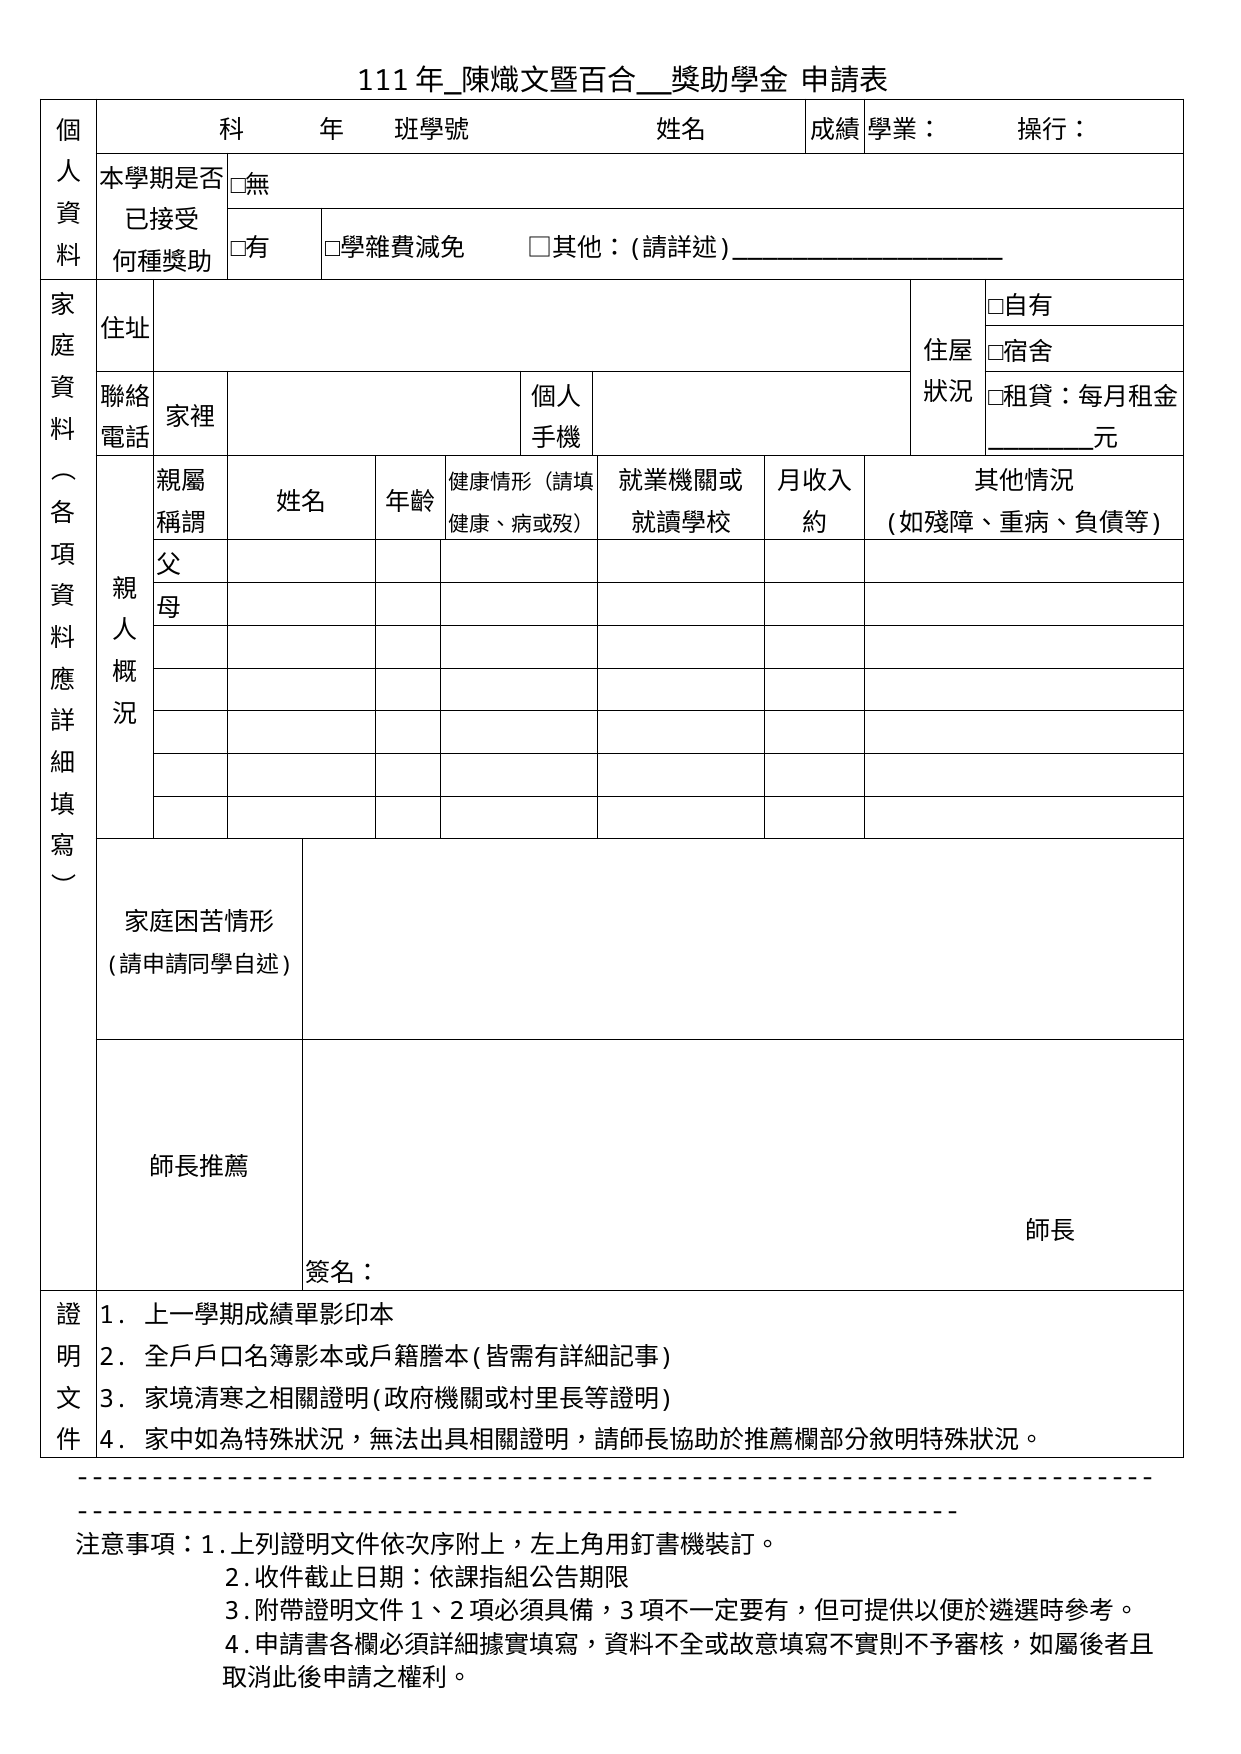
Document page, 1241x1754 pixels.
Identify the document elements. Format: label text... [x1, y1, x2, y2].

table_cell [598, 626, 764, 667]
text 注意事項：1.上列證明文件依次序附上，左上角用釘書機裝訂。 [75, 1526, 1169, 1560]
table_cell □宿舍 [986, 326, 1183, 371]
table_cell 其他情況 (如殘障、重病、負債等) [865, 456, 1183, 539]
table_cell [228, 669, 375, 710]
table_cell 姓名 [228, 456, 375, 539]
table_cell [376, 540, 440, 582]
table_cell [598, 754, 764, 796]
table_cell 上一學期成績單影印本 全戶戶口名簿影本或戶籍謄本(皆需有詳細記事) 家境清寒之相關證明(政府機關或村里長等證明) 家中如為特殊狀況，無法出具相關證明，請師長協助於推薦欄部分敘明特殊狀況。 [97, 1291, 1183, 1457]
table_cell [154, 669, 227, 710]
table_cell [865, 583, 1183, 625]
table_cell [765, 711, 864, 753]
table_cell [228, 711, 375, 753]
table_cell [598, 797, 764, 838]
table_cell [441, 626, 597, 667]
table_cell [765, 540, 864, 582]
table_cell 住屋 狀況 [911, 280, 985, 455]
table_cell 父 [154, 540, 227, 582]
table_cell 親屬稱謂 [154, 456, 227, 539]
table_cell [441, 797, 597, 838]
table_cell [228, 583, 375, 625]
table_cell [765, 754, 864, 796]
table_cell 健康情形（請填健康、病或歿） [446, 456, 597, 539]
table_cell [765, 583, 864, 625]
table_cell [154, 754, 227, 796]
table_cell [598, 540, 764, 582]
table_cell [865, 540, 1183, 582]
table_header 科 年 班學號 姓名 [97, 100, 805, 153]
table_cell [598, 669, 764, 710]
table_cell [593, 372, 910, 455]
table_cell [228, 540, 375, 582]
table_cell [376, 754, 440, 796]
table_cell [376, 583, 440, 625]
table_cell [376, 669, 440, 710]
text 2.收件截止日期：依課指組公告期限 [134, 1560, 1169, 1593]
table_header 成績 [806, 100, 864, 153]
table_cell □無 [228, 154, 1183, 208]
text 111年_陳熾文暨百合__獎助學金 申請表 [75, 56, 1169, 98]
table_cell 師長簽名： [303, 1040, 1183, 1289]
table_cell [228, 372, 520, 455]
table_cell 聯絡電話 [97, 372, 153, 455]
table_cell □租貸：每月租金_______元 [986, 372, 1183, 455]
table_cell 個人手機 [521, 372, 592, 455]
table_cell □學雜費減免 □其他：(請詳述)__________________ [322, 209, 1183, 279]
table_cell [154, 626, 227, 667]
table_cell [865, 797, 1183, 838]
table_cell 本學期是否已接受 何種獎助 [97, 154, 227, 279]
table_cell [154, 280, 910, 371]
table_cell [376, 711, 440, 753]
text 4.申請書各欄必須詳細據實填寫，資料不全或故意填寫不實則不予審核，如屬後者且取消此後申請之權利。 [134, 1626, 1169, 1693]
table_header 個人資料 [41, 100, 96, 279]
table_cell [376, 797, 440, 838]
table_cell 親 人 概 況 [97, 456, 153, 838]
table_cell 家裡 [154, 372, 227, 455]
table_cell [598, 711, 764, 753]
table_cell [865, 711, 1183, 753]
table_cell [441, 711, 597, 753]
table_cell [441, 540, 597, 582]
text ----------------------------------------------------------------------------------------------------------------------------------- [75, 1458, 1169, 1526]
table_cell 師長推薦 [97, 1040, 302, 1289]
table_cell [865, 626, 1183, 667]
table_cell [154, 711, 227, 753]
table_header 學業： 操行： [865, 100, 1183, 153]
table_cell □自有 [986, 280, 1183, 325]
table_cell 證明文件 [41, 1291, 96, 1457]
table_cell [865, 669, 1183, 710]
table_cell 住址 [97, 280, 153, 371]
table_cell [765, 669, 864, 710]
table_cell [228, 626, 375, 667]
table_cell [441, 669, 597, 710]
table_cell [441, 754, 597, 796]
table_cell 年齡 [376, 456, 445, 539]
table_cell [865, 754, 1183, 796]
table_cell [376, 626, 440, 667]
text 3.附帶證明文件1、2項必須具備，3項不一定要有，但可提供以便於遴選時參考。 [134, 1593, 1169, 1626]
table_cell 月收入約 [765, 456, 864, 539]
table_cell [154, 797, 227, 838]
table_cell [441, 583, 597, 625]
table_cell [765, 626, 864, 667]
table_cell 家庭困苦情形 (請申請同學自述) [97, 839, 302, 1038]
table_cell □有 [228, 209, 321, 279]
table_cell [228, 797, 375, 838]
table_cell 母 [154, 583, 227, 625]
table_cell [303, 839, 1183, 1038]
table_cell 家庭資料）各項資料應詳細填寫（ [41, 280, 96, 1289]
table_cell [228, 754, 375, 796]
table_cell [765, 797, 864, 838]
table_cell 就業機關或 就讀學校 [598, 456, 764, 539]
table_cell [598, 583, 764, 625]
